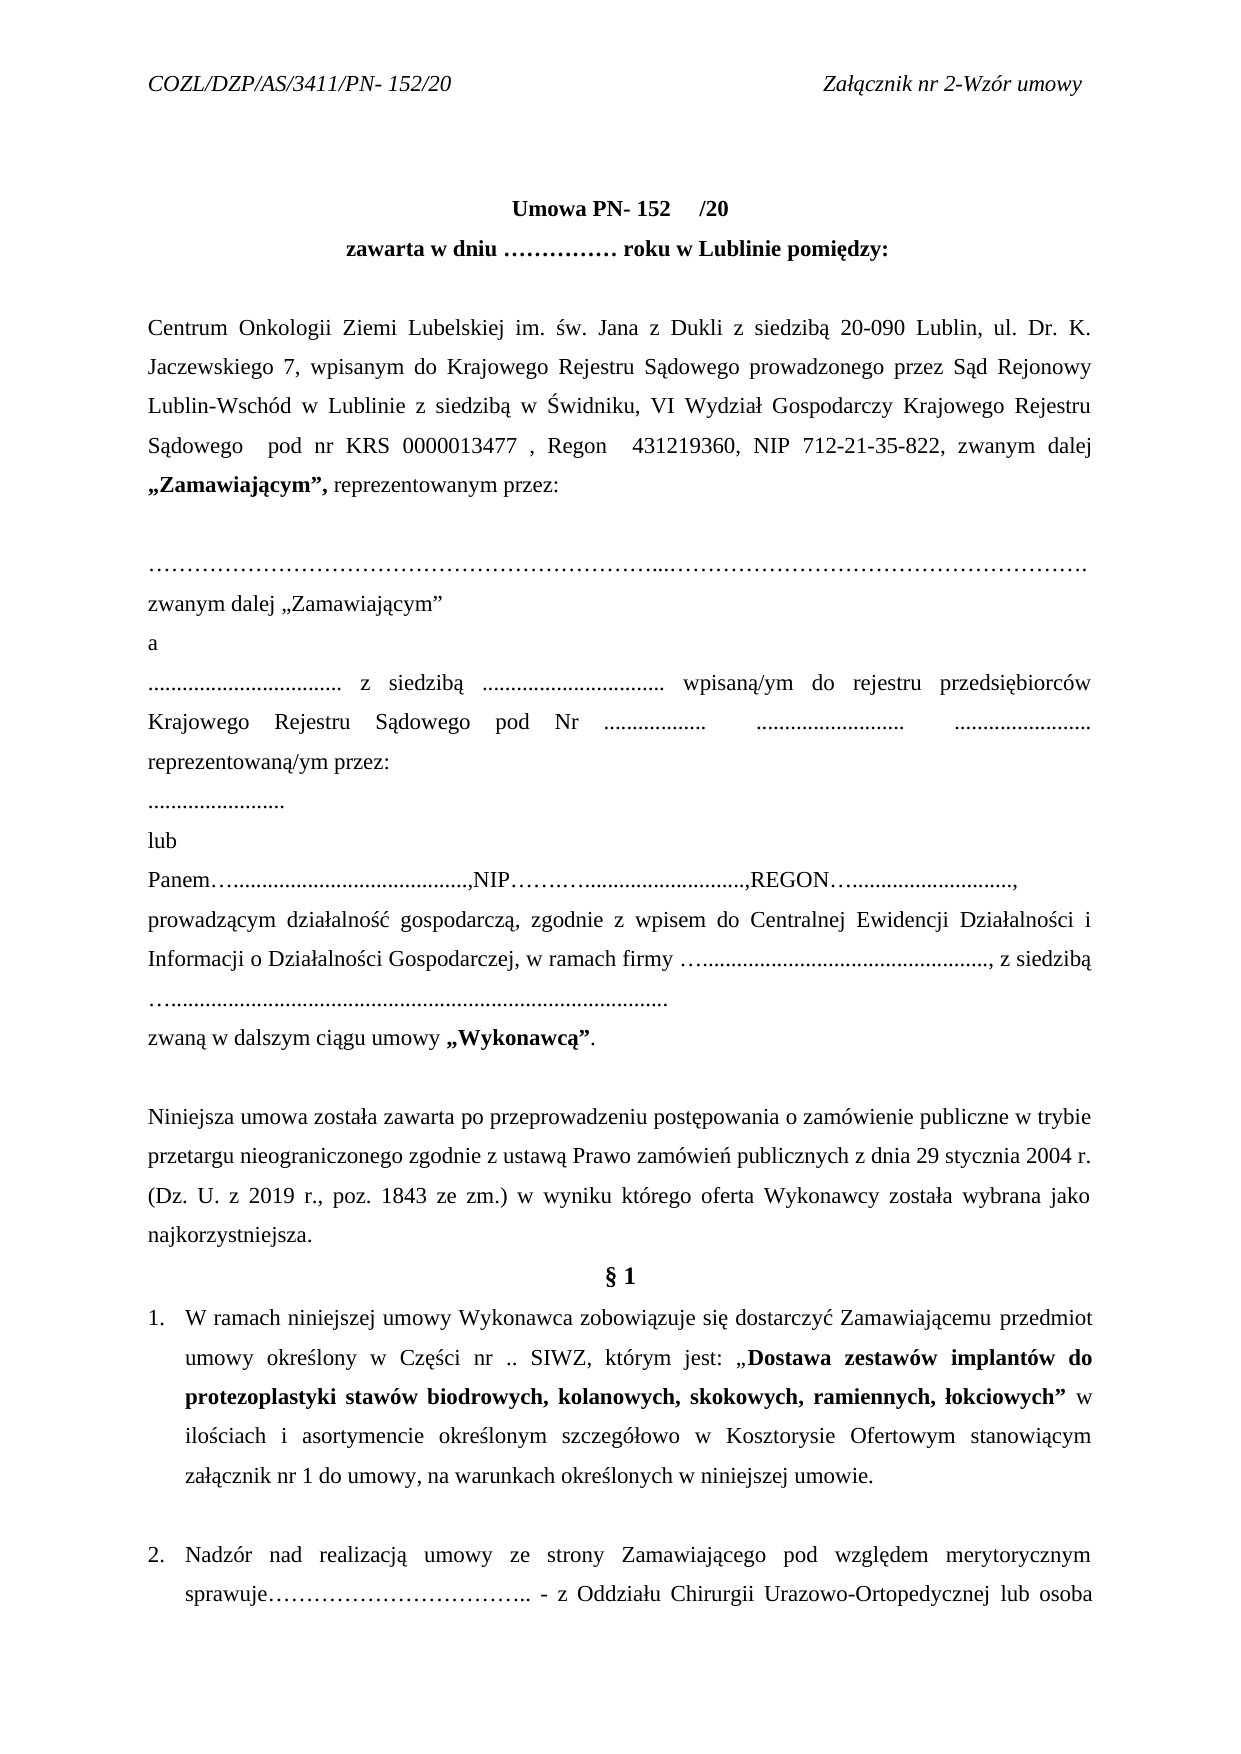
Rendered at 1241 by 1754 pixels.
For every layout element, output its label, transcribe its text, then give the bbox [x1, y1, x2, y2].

text Centrum Onkologii Ziemi Lubelskiej im. św. Jana z Dukli z siedzibą 20-090 Lublin, ul. Dr. K. Jaczewskiego 7, wpisanym do Krajowego Rejestru Sądowego prowadzonego przez Sąd Rejonowy Lublin-Wschód w Lublinie z siedzibą w Świdniku, VI Wydział Gospodarczy Krajowego Rejestru Sądowego pod nr KRS 0000013477 , Regon 431219360, NIP 712-21-35-822, zwanym dalej „Zamawiającym”, reprezentowanym przez: [148, 313, 1093, 498]
text Panem….........................................,NIP…….…............................,REGON…............................, prowadzącym działalność gospodarczą, zgodnie z wpisem do Centralnej Ewidencji Działalności i Informacji o Działalności Gospodarczej, w ramach firmy ….................................................., z siedzibą …....................................................................................... [148, 866, 1093, 1011]
text lub [148, 827, 1093, 853]
text zwaną w dalszym ciągu umowy „Wykonawcą”. [148, 1024, 1093, 1051]
text Niniejsza umowa została zawarta po przeprowadzeniu postępowania o zamówienie publiczne w trybie przetargu nieograniczonego zgodnie z ustawą Prawo zamówień publicznych z dnia 29 stycznia 2004 r. (Dz. U. z 2019 r., poz. 1843 ze zm.) w wyniku którego oferta Wykonawcy została wybrana jako najkorzystniejsza. [148, 1103, 1093, 1248]
text zawarta w dniu …………… roku w Lublinie pomiędzy: [148, 234, 1093, 261]
text zwanym dalej „Zamawiającym” [148, 590, 1093, 616]
text ........................ [148, 787, 1093, 814]
text Umowa PN- 152 /20 [148, 195, 1093, 221]
list Nadzór nad realizacją umowy ze strony Zamawiającego pod względem merytorycznym sprawuje…………………………….. - z Oddziału Chirurgii Urazowo-Ortopedycznej lub osoba [148, 1541, 1093, 1607]
text a [148, 629, 1093, 656]
list W ramach niniejszej umowy Wykonawca zobowiązuje się dostarczyć Zamawiającemu przedmiot umowy określony w Części nr .. SIWZ, którym jest: „Dostawa zestawów implantów do protezoplastyki stawów biodrowych, kolanowych, skokowych, ramiennych, łokciowych” w ilościach i asortymencie określonym szczegółowo w Kosztorysie Ofertowym stanowiącym załącznik nr 1 do umowy, na warunkach określonych w niniejszej umowie. [148, 1304, 1093, 1488]
text COZL/DZP/AS/3411/PN- 152/20 Załącznik nr 2-Wzór umowy [148, 70, 1093, 97]
text …………………………………………………………...………………………………………………. [148, 550, 1093, 577]
text .................................. z siedzibą ................................ wpisaną/ym do rejestru przedsiębiorców Krajowego Rejestru Sądowego pod Nr .................. .......................... ........................ reprezentowaną/ym przez: [148, 669, 1093, 774]
text § 1 [148, 1261, 1093, 1290]
